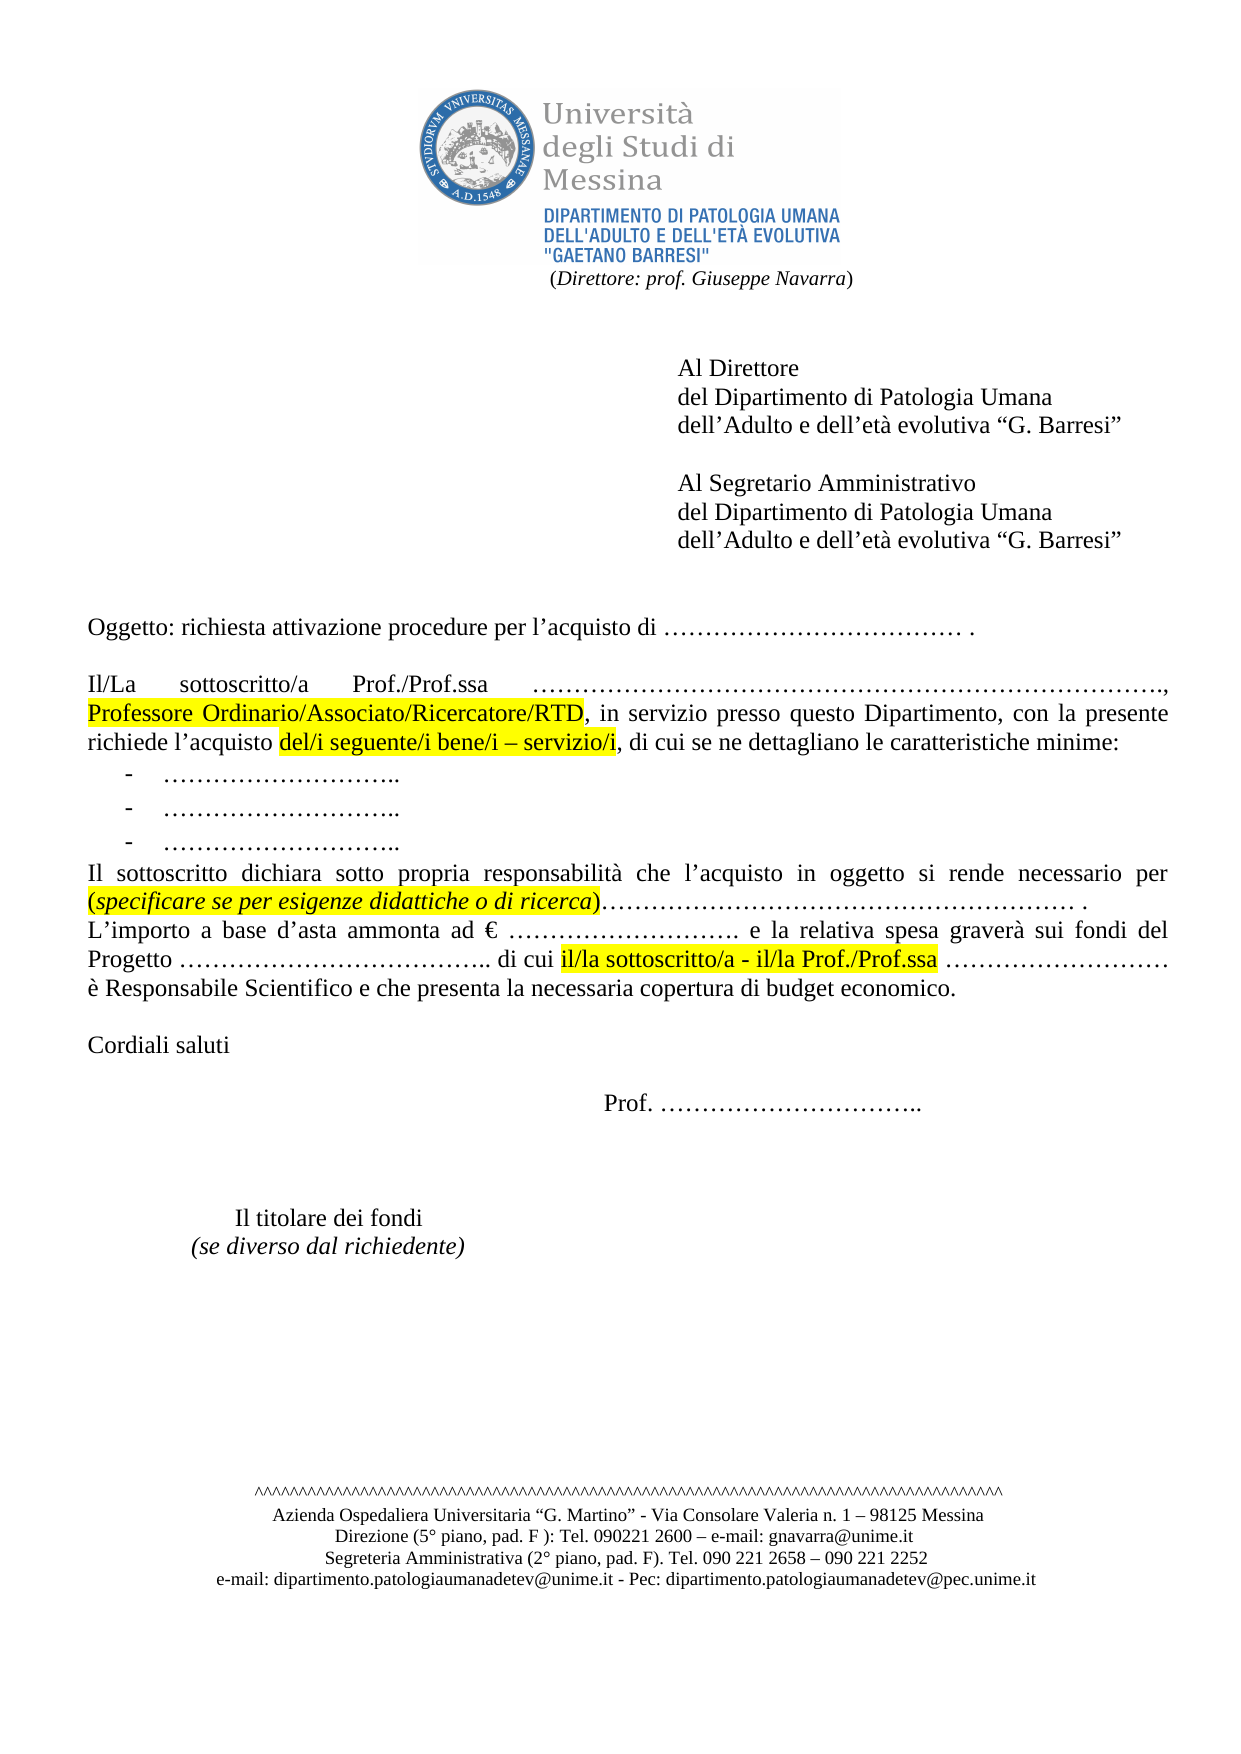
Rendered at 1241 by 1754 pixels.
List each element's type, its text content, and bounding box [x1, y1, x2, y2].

text dell’Adulto e dell’età evolutiva “G. Barresi” [677, 526, 1169, 554]
list ……………………….. [125, 756, 1169, 789]
text dell’Adulto e dell’età evolutiva “G. Barresi” [677, 411, 1169, 439]
list ……………………….. [125, 789, 1169, 824]
text L’importo a base d’asta ammonta ad € ………………………. e la relativa spesa graverà sui fondi del Progetto ……………………………….. di cui il/la sottoscritto/a - il/la Prof./Prof.ssa ……………………… è Responsabile Scientifico e che presenta la necessaria copertura di budget economico. [87, 915, 1169, 1001]
text Cordiali saluti [87, 1030, 1169, 1059]
text Il/La sottoscritto/a Prof./Prof.ssa …………………………………………………………………., Professore Ordinario/Associato/Ricercatore/RTD, in servizio presso questo Dipartimento, con la presente richiede l’acquisto del/i seguente/i bene/i – servizio/i, di cui se ne dettagliano le caratteristiche minime: [87, 669, 1169, 756]
text Il titolare dei fondi [117, 1203, 1169, 1231]
list ……………………….. [125, 824, 1169, 858]
text del Dipartimento di Patologia Umana [677, 497, 1169, 526]
text Oggetto: richiesta attivazione procedure per l’acquisto di ……………………………… . [87, 612, 1169, 641]
text Al Segretario Amministrativo [677, 468, 1169, 497]
text Il sottoscritto dichiara sotto propria responsabilità che l’acquisto in oggetto si rende necessario per (specificare se per esigenze didattiche o di ricerca)………………………………………………… . [87, 858, 1169, 915]
text del Dipartimento di Patologia Umana [677, 382, 1169, 411]
text (se diverso dal richiedente) [117, 1231, 1169, 1260]
text Al Direttore [677, 353, 1169, 382]
text Prof. ………………………….. [530, 1088, 1169, 1116]
